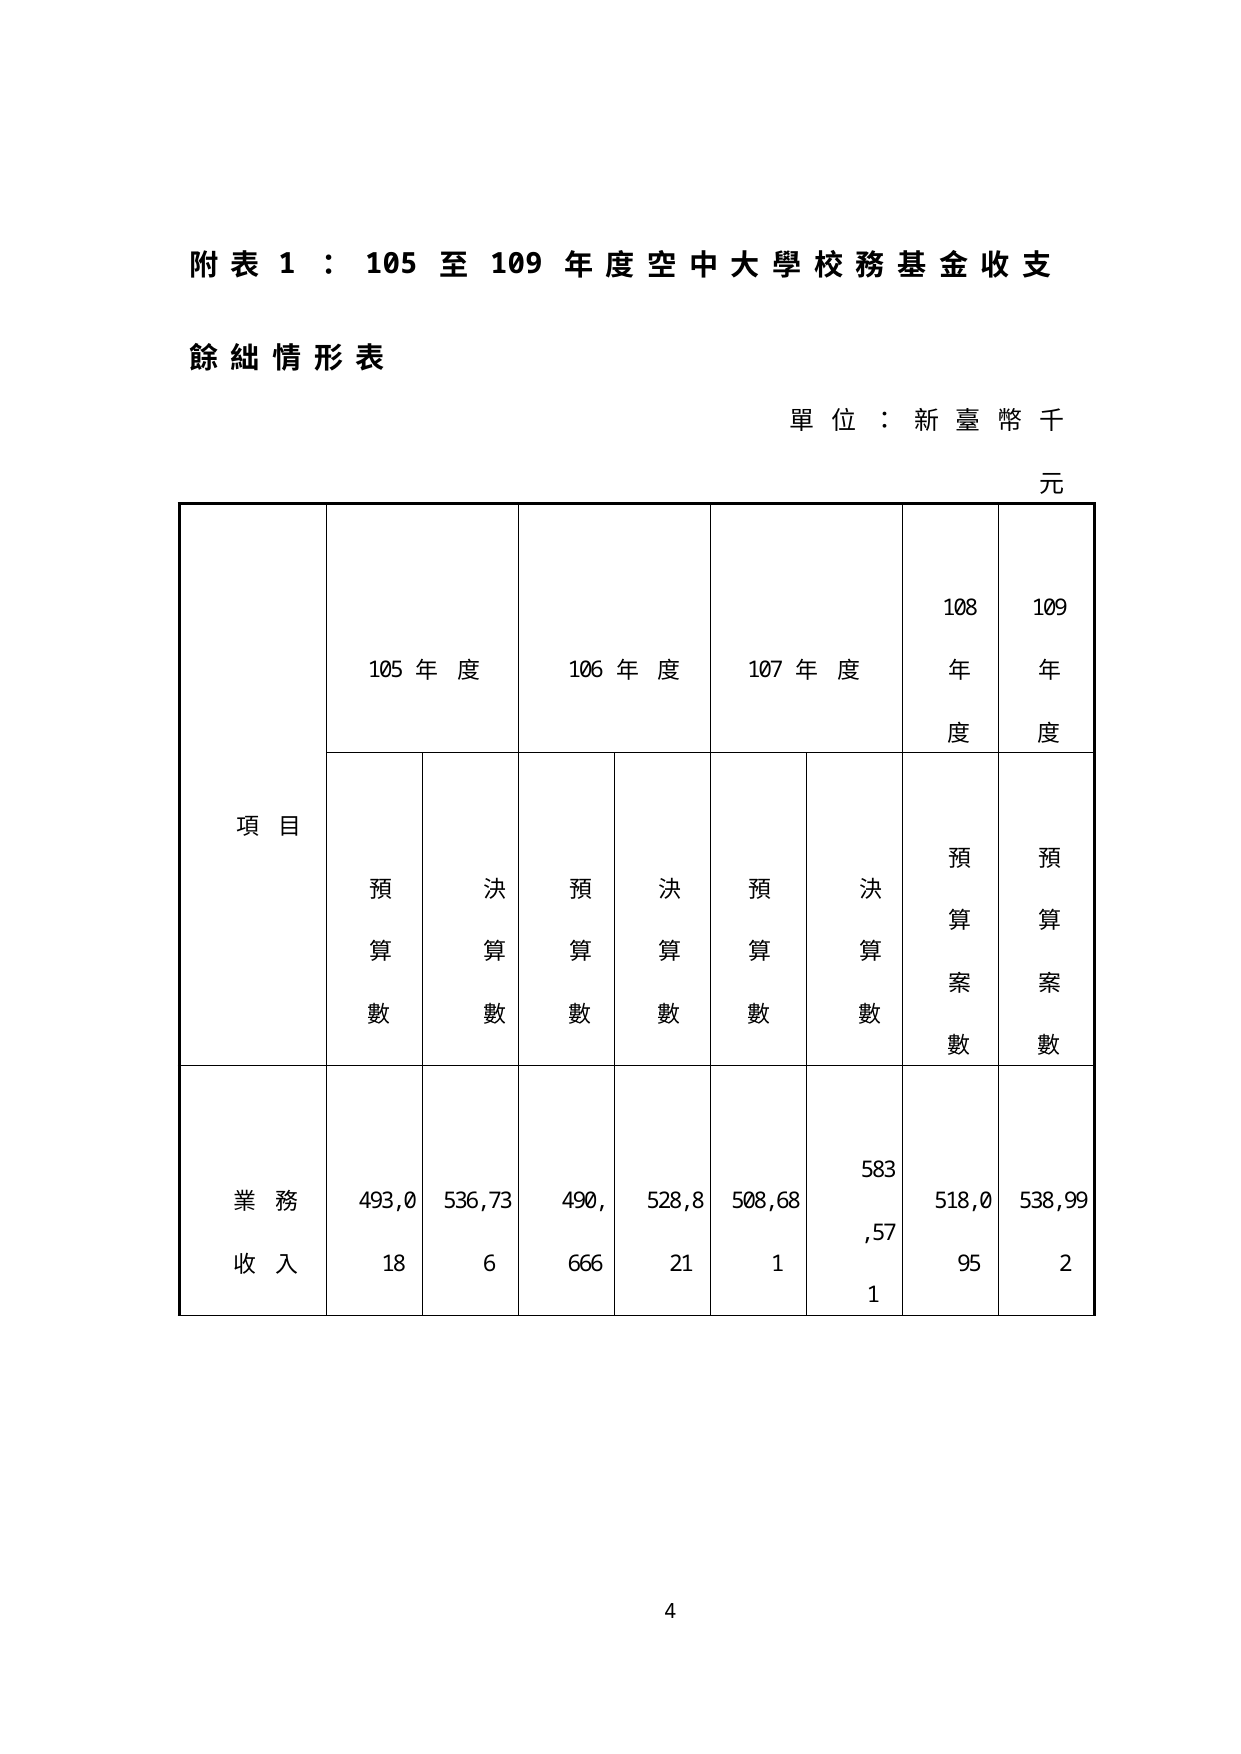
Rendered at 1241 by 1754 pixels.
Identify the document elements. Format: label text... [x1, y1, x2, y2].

table_cell 536,736 [423, 1066, 518, 1314]
table_cell 528,821 [615, 1066, 710, 1314]
text 單位：新臺幣千元 [174, 377, 1072, 502]
table_cell 583,571 [807, 1066, 902, 1314]
table_cell 預算數 [711, 753, 806, 1064]
table_header 107年度 [711, 505, 902, 752]
table_cell 493,018 [327, 1066, 422, 1314]
table_cell 決算數 [807, 753, 902, 1064]
table_cell 預算案數 [903, 753, 998, 1064]
table_header 106年度 [519, 505, 710, 752]
table_cell 決算數 [423, 753, 518, 1064]
table_cell 預算數 [327, 753, 422, 1064]
table_cell 538,992 [999, 1066, 1093, 1314]
table_cell 518,095 [903, 1066, 998, 1314]
table_header 105年度 [327, 505, 518, 752]
table_cell 決算數 [615, 753, 710, 1064]
table_cell 508,681 [711, 1066, 806, 1314]
table_header 108年度 [903, 505, 998, 752]
table_header 109年度 [999, 505, 1093, 752]
text 附表1：105至109年度空中大學校務基金收支餘絀情形表 [174, 189, 1058, 377]
table_cell 預算數 [519, 753, 614, 1064]
table_cell 業務收入 [181, 1066, 326, 1314]
table_cell 預算案數 [999, 753, 1093, 1064]
table_cell 490,666 [519, 1066, 614, 1314]
table_header 項目 [181, 505, 326, 1064]
